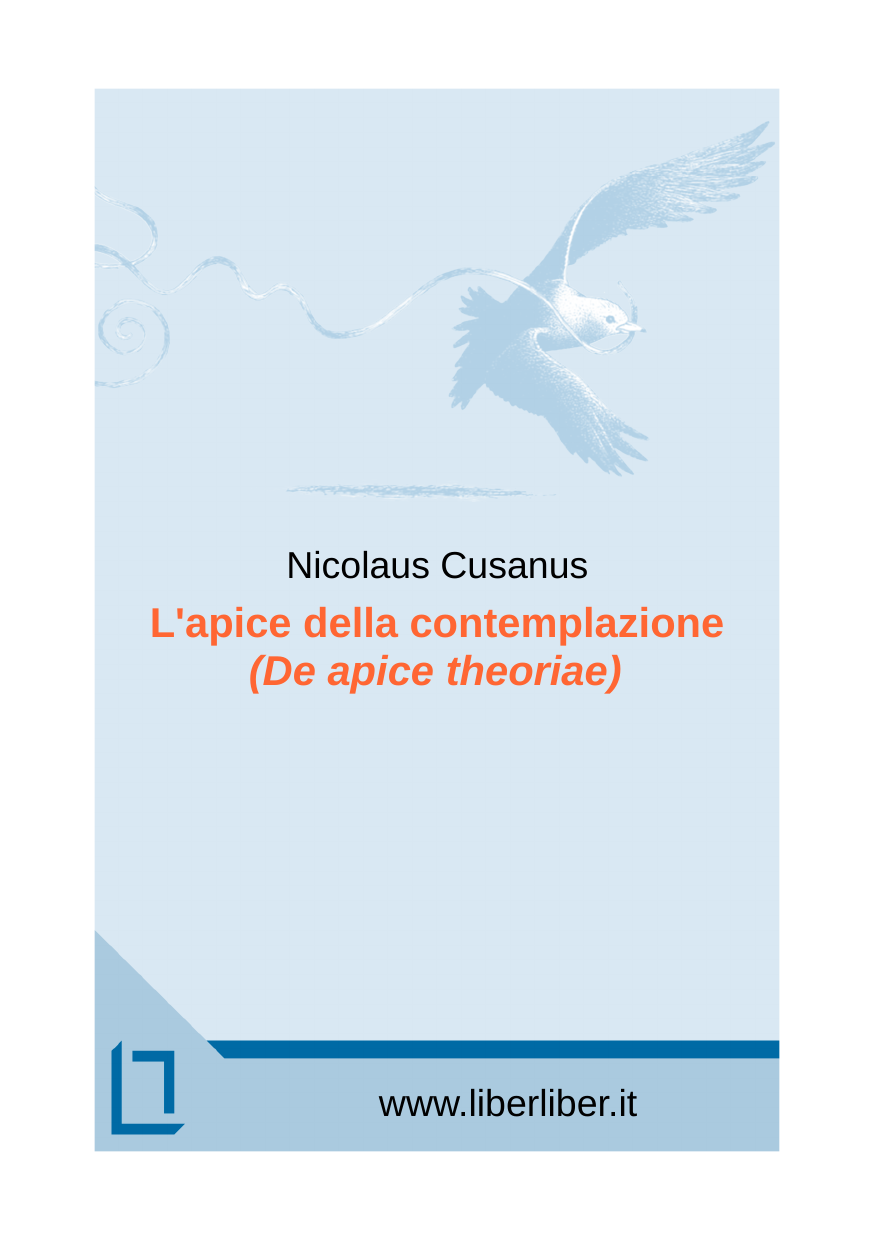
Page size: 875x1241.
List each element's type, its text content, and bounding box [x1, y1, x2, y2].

text L'apice della contemplazione (De apice theoriae) [94, 598, 779, 694]
text www.liberliber.it [331, 1081, 685, 1124]
picture [94, 88, 780, 1152]
text Nicolaus Cusanus [94, 543, 779, 586]
